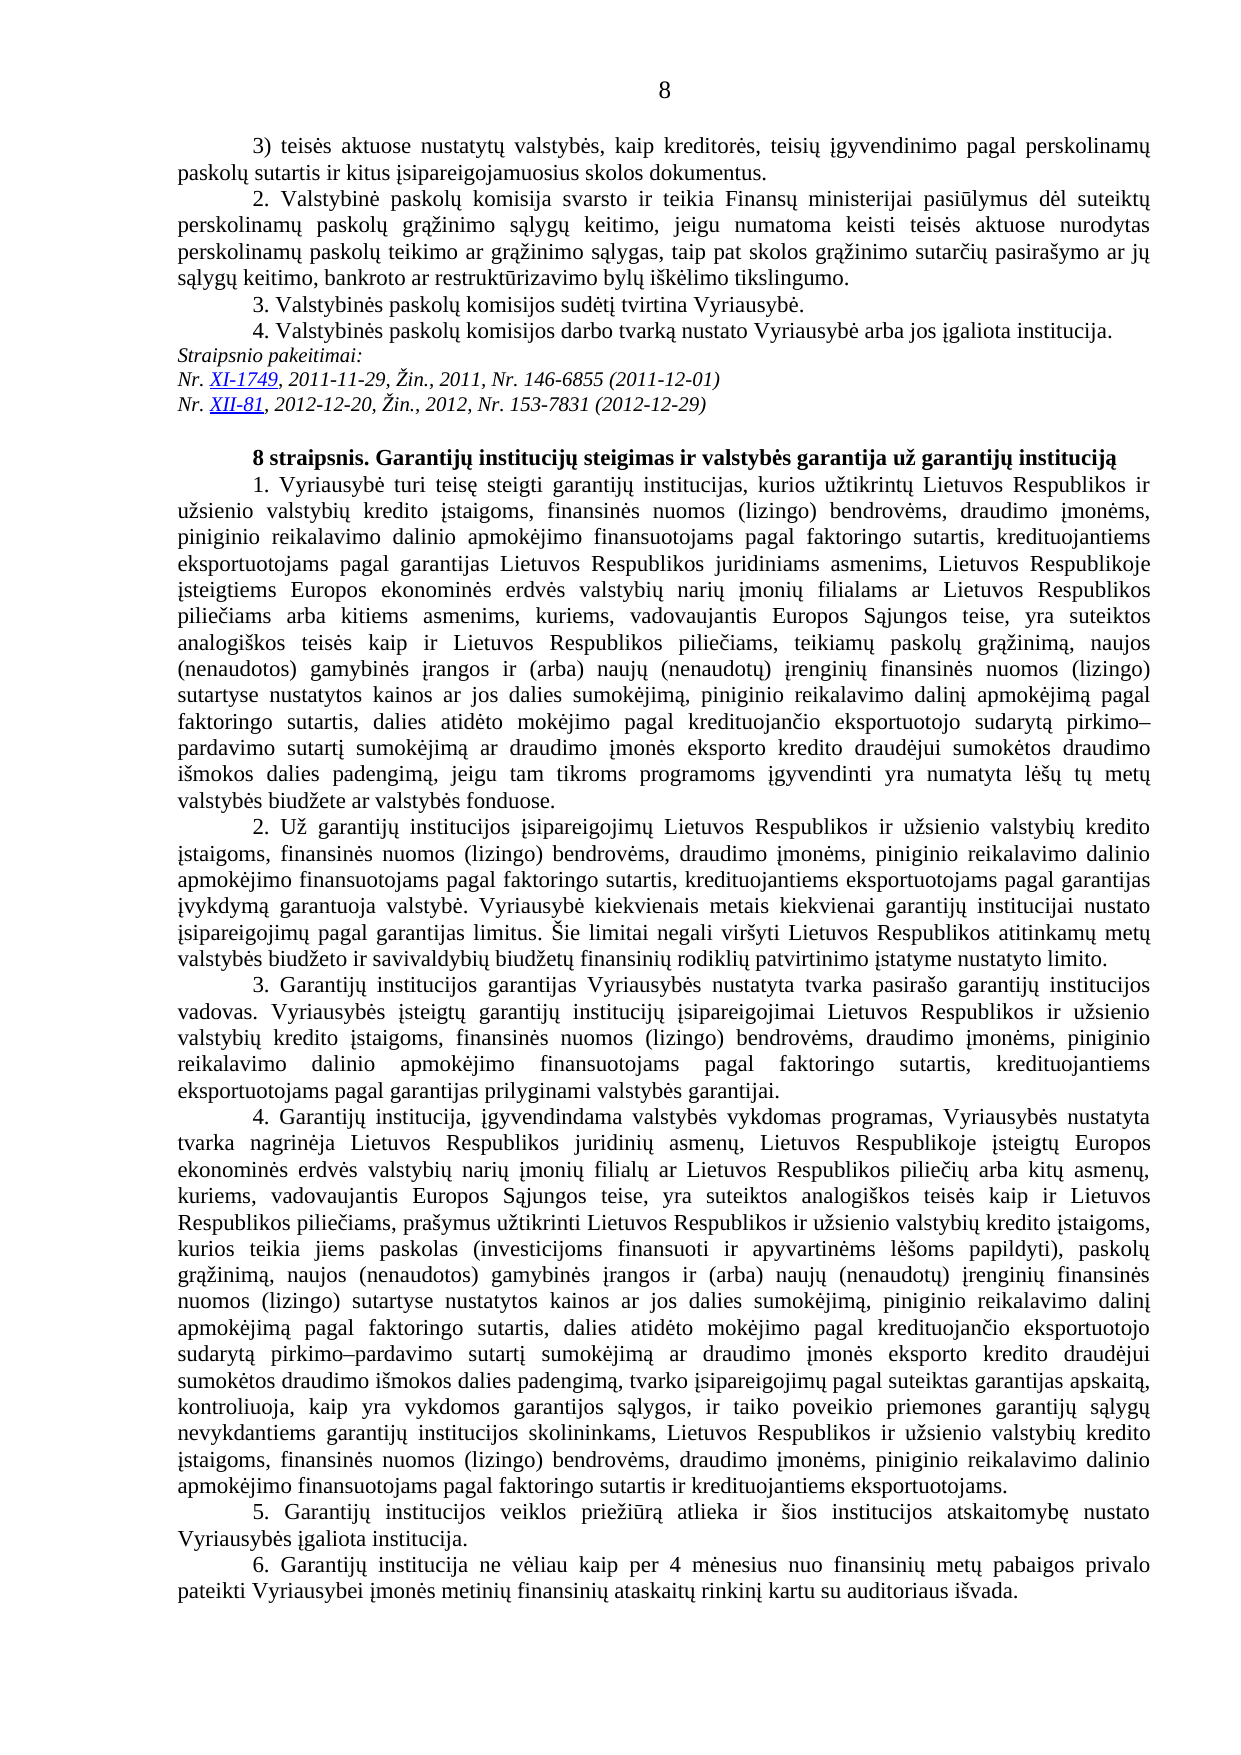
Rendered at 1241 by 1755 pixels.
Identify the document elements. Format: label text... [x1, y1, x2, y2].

text 2. Už garantijų institucijos įsipareigojimų Lietuvos Respublikos ir užsienio valstybių kredito įstaigoms, finansinės nuomos (lizingo) bendrovėms, draudimo įmonėms, piniginio reikalavimo dalinio apmokėjimo finansuotojams pagal faktoringo sutartis, kredituojantiems eksportuotojams pagal garantijas įvykdymą garantuoja valstybė. Vyriausybė kiekvienais metais kiekvienai garantijų institucijai nustato įsipareigojimų pagal garantijas limitus. Šie limitai negali viršyti Lietuvos Respublikos atitinkamų metų valstybės biudžeto ir savivaldybių biudžetų finansinių rodiklių patvirtinimo įstatyme nustatyto limito. [177, 813, 1152, 971]
text 3. Garantijų institucijos garantijas Vyriausybės nustatyta tvarka pasirašo garantijų institucijos vadovas. Vyriausybės įsteigtų garantijų institucijų įsipareigojimai Lietuvos Respublikos ir užsienio valstybių kredito įstaigoms, finansinės nuomos (lizingo) bendrovėms, draudimo įmonėms, piniginio reikalavimo dalinio apmokėjimo finansuotojams pagal faktoringo sutartis, kredituojantiems eksportuotojams pagal garantijas prilyginami valstybės garantijai. [177, 971, 1152, 1103]
text 3) teisės aktuose nustatytų valstybės, kaip kreditorės, teisių įgyvendinimo pagal perskolinamų paskolų sutartis ir kitus įsipareigojamuosius skolos dokumentus. [177, 132, 1152, 185]
text 4. Valstybinės paskolų komisijos darbo tvarką nustato Vyriausybė arba jos įgaliota institucija. [177, 317, 1152, 343]
text Straipsnio pakeitimai: [177, 343, 1152, 367]
text 1. Vyriausybė turi teisę steigti garantijų institucijas, kurios užtikrintų Lietuvos Respublikos ir užsienio valstybių kredito įstaigoms, finansinės nuomos (lizingo) bendrovėms, draudimo įmonėms, piniginio reikalavimo dalinio apmokėjimo finansuotojams pagal faktoringo sutartis, kredituojantiems eksportuotojams pagal garantijas Lietuvos Respublikos juridiniams asmenims, Lietuvos Respublikoje įsteigtiems Europos ekonominės erdvės valstybių narių įmonių filialams ar Lietuvos Respublikos piliečiams arba kitiems asmenims, kuriems, vadovaujantis Europos Sąjungos teise, yra suteiktos analogiškos teisės kaip ir Lietuvos Respublikos piliečiams, teikiamų paskolų grąžinimą, naujos (nenaudotos) gamybinės įrangos ir (arba) naujų (nenaudotų) įrenginių finansinės nuomos (lizingo) sutartyse nustatytos kainos ar jos dalies sumokėjimą, piniginio reikalavimo dalinį apmokėjimą pagal faktoringo sutartis, dalies atidėto mokėjimo pagal kredituojančio eksportuotojo sudarytą pirkimo–pardavimo sutartį sumokėjimą ar draudimo įmonės eksporto kredito draudėjui sumokėtos draudimo išmokos dalies padengimą, jeigu tam tikroms programoms įgyvendinti yra numatyta lėšų tų metų valstybės biudžete ar valstybės fonduose. [177, 471, 1152, 813]
text Nr. XII-81, 2012-12-20, Žin., 2012, Nr. 153-7831 (2012-12-29) [177, 391, 1152, 416]
text 8 straipsnis. Garantijų institucijų steigimas ir valstybės garantija už garantijų instituciją [252, 444, 1152, 471]
text 4. Garantijų institucija, įgyvendindama valstybės vykdomas programas, Vyriausybės nustatyta tvarka nagrinėja Lietuvos Respublikos juridinių asmenų, Lietuvos Respublikoje įsteigtų Europos ekonominės erdvės valstybių narių įmonių filialų ar Lietuvos Respublikos piliečių arba kitų asmenų, kuriems, vadovaujantis Europos Sąjungos teise, yra suteiktos analogiškos teisės kaip ir Lietuvos Respublikos piliečiams, prašymus užtikrinti Lietuvos Respublikos ir užsienio valstybių kredito įstaigoms, kurios teikia jiems paskolas (investicijoms finansuoti ir apyvartinėms lėšoms papildyti), paskolų grąžinimą, naujos (nenaudotos) gamybinės įrangos ir (arba) naujų (nenaudotų) įrenginių finansinės nuomos (lizingo) sutartyse nustatytos kainos ar jos dalies sumokėjimą, piniginio reikalavimo dalinį apmokėjimą pagal faktoringo sutartis, dalies atidėto mokėjimo pagal kredituojančio eksportuotojo sudarytą pirkimo–pardavimo sutartį sumokėjimą ar draudimo įmonės eksporto kredito draudėjui sumokėtos draudimo išmokos dalies padengimą, tvarko įsipareigojimų pagal suteiktas garantijas apskaitą, kontroliuoja, kaip yra vykdomos garantijos sąlygos, ir taiko poveikio priemones garantijų sąlygų nevykdantiems garantijų institucijos skolininkams, Lietuvos Respublikos ir užsienio valstybių kredito įstaigoms, finansinės nuomos (lizingo) bendrovėms, draudimo įmonėms, piniginio reikalavimo dalinio apmokėjimo finansuotojams pagal faktoringo sutartis ir kredituojantiems eksportuotojams. [177, 1103, 1152, 1498]
text 3. Valstybinės paskolų komisijos sudėtį tvirtina Vyriausybė. [177, 291, 1152, 317]
text 2. Valstybinė paskolų komisija svarsto ir teikia Finansų ministerijai pasiūlymus dėl suteiktų perskolinamų paskolų grąžinimo sąlygų keitimo, jeigu numatoma keisti teisės aktuose nurodytas perskolinamų paskolų teikimo ar grąžinimo sąlygas, taip pat skolos grąžinimo sutarčių pasirašymo ar jų sąlygų keitimo, bankroto ar restruktūrizavimo bylų iškėlimo tikslingumo. [177, 185, 1152, 291]
text Nr. XI-1749, 2011-11-29, Žin., 2011, Nr. 146-6855 (2011-12-01) [177, 367, 1152, 391]
text 6. Garantijų institucija ne vėliau kaip per 4 mėnesius nuo finansinių metų pabaigos privalo pateikti Vyriausybei įmonės metinių finansinių ataskaitų rinkinį kartu su auditoriaus išvada. [177, 1551, 1152, 1604]
text 5. Garantijų institucijos veiklos priežiūrą atlieka ir šios institucijos atskaitomybę nustato Vyriausybės įgaliota institucija. [177, 1498, 1152, 1551]
